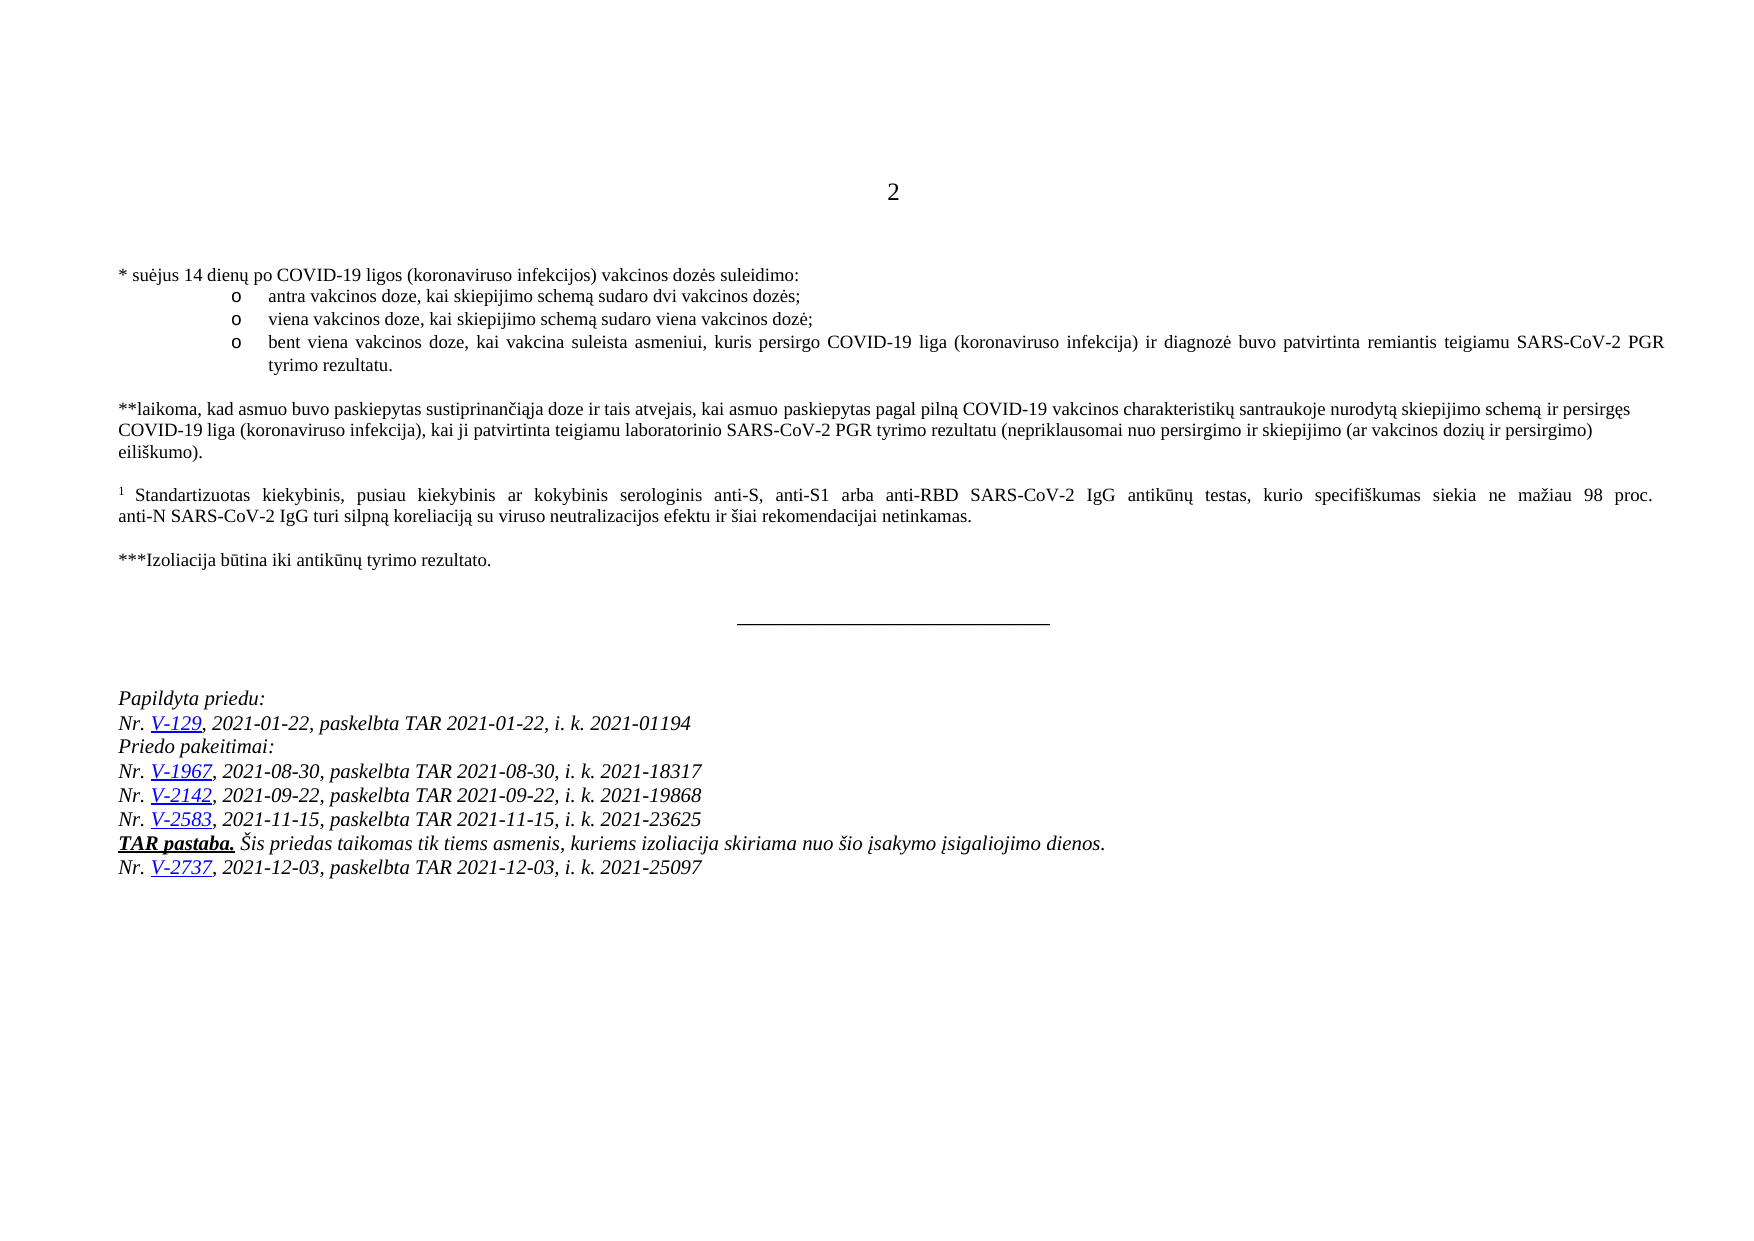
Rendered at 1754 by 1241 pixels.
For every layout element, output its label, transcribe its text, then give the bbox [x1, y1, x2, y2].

text o viena vakcinos doze, kai skiepijimo schemą sudaro viena vakcinos dozė; [231, 308, 1668, 331]
text o bent viena vakcinos doze, kai vakcina suleista asmeniui, kuris persirgo COVID-19 liga (koronaviruso infekcija) ir diagnozė buvo patvirtinta remiantis teigiamu SARS-CoV-2 PGR tyrimo rezultatu. [231, 331, 1668, 376]
text Nr. V-129, 2021-01-22, paskelbta TAR 2021-01-22, i. k. 2021-01194 [118, 710, 1668, 734]
text Nr. V-2583, 2021-11-15, paskelbta TAR 2021-11-15, i. k. 2021-23625 [118, 807, 1668, 831]
text TAR pastaba. Šis priedas taikomas tik tiems asmenis, kuriems izoliacija skiriama nuo šio įsakymo įsigaliojimo dienos. [118, 831, 1668, 855]
text _________________________ [118, 599, 1668, 627]
text Nr. V-2737, 2021-12-03, paskelbta TAR 2021-12-03, i. k. 2021-25097 [118, 855, 1668, 879]
text * suėjus 14 dienų po COVID-19 ligos (koronaviruso infekcijos) vakcinos dozės suleidimo: [118, 263, 1668, 285]
text ***Izoliacija būtina iki antikūnų tyrimo rezultato. [118, 548, 1668, 570]
text o antra vakcinos doze, kai skiepijimo schemą sudaro dvi vakcinos dozės; [231, 285, 1668, 308]
text Nr. V-2142, 2021-09-22, paskelbta TAR 2021-09-22, i. k. 2021-19868 [118, 783, 1668, 807]
text Priedo pakeitimai: [118, 734, 1668, 758]
text **laikoma, kad asmuo buvo paskiepytas sustiprinančiąja doze ir tais atvejais, kai asmuo paskiepytas pagal pilną COVID-19 vakcinos charakteristikų santraukoje nurodytą skiepijimo schemą ir persirgęs COVID-19 liga (koronaviruso infekcija), kai ji patvirtinta teigiamu laboratorinio SARS-CoV-2 PGR tyrimo rezultatu (nepriklausomai nuo persirgimo ir skiepijimo (ar vakcinos dozių ir persirgimo) eiliškumo). [118, 397, 1668, 462]
text 1 Standartizuotas kiekybinis, pusiau kiekybinis ar kokybinis serologinis anti-S, anti-S1 arba anti-RBD SARS-CoV-2 IgG antikūnų testas, kurio specifiškumas siekia ne mažiau 98 proc. anti-N SARS-CoV-2 IgG turi silpną koreliaciją su viruso neutralizacijos efektu ir šiai rekomendacijai netinkamas. [118, 484, 1668, 527]
text Nr. V-1967, 2021-08-30, paskelbta TAR 2021-08-30, i. k. 2021-18317 [118, 758, 1668, 783]
text Papildyta priedu: [118, 686, 1668, 710]
